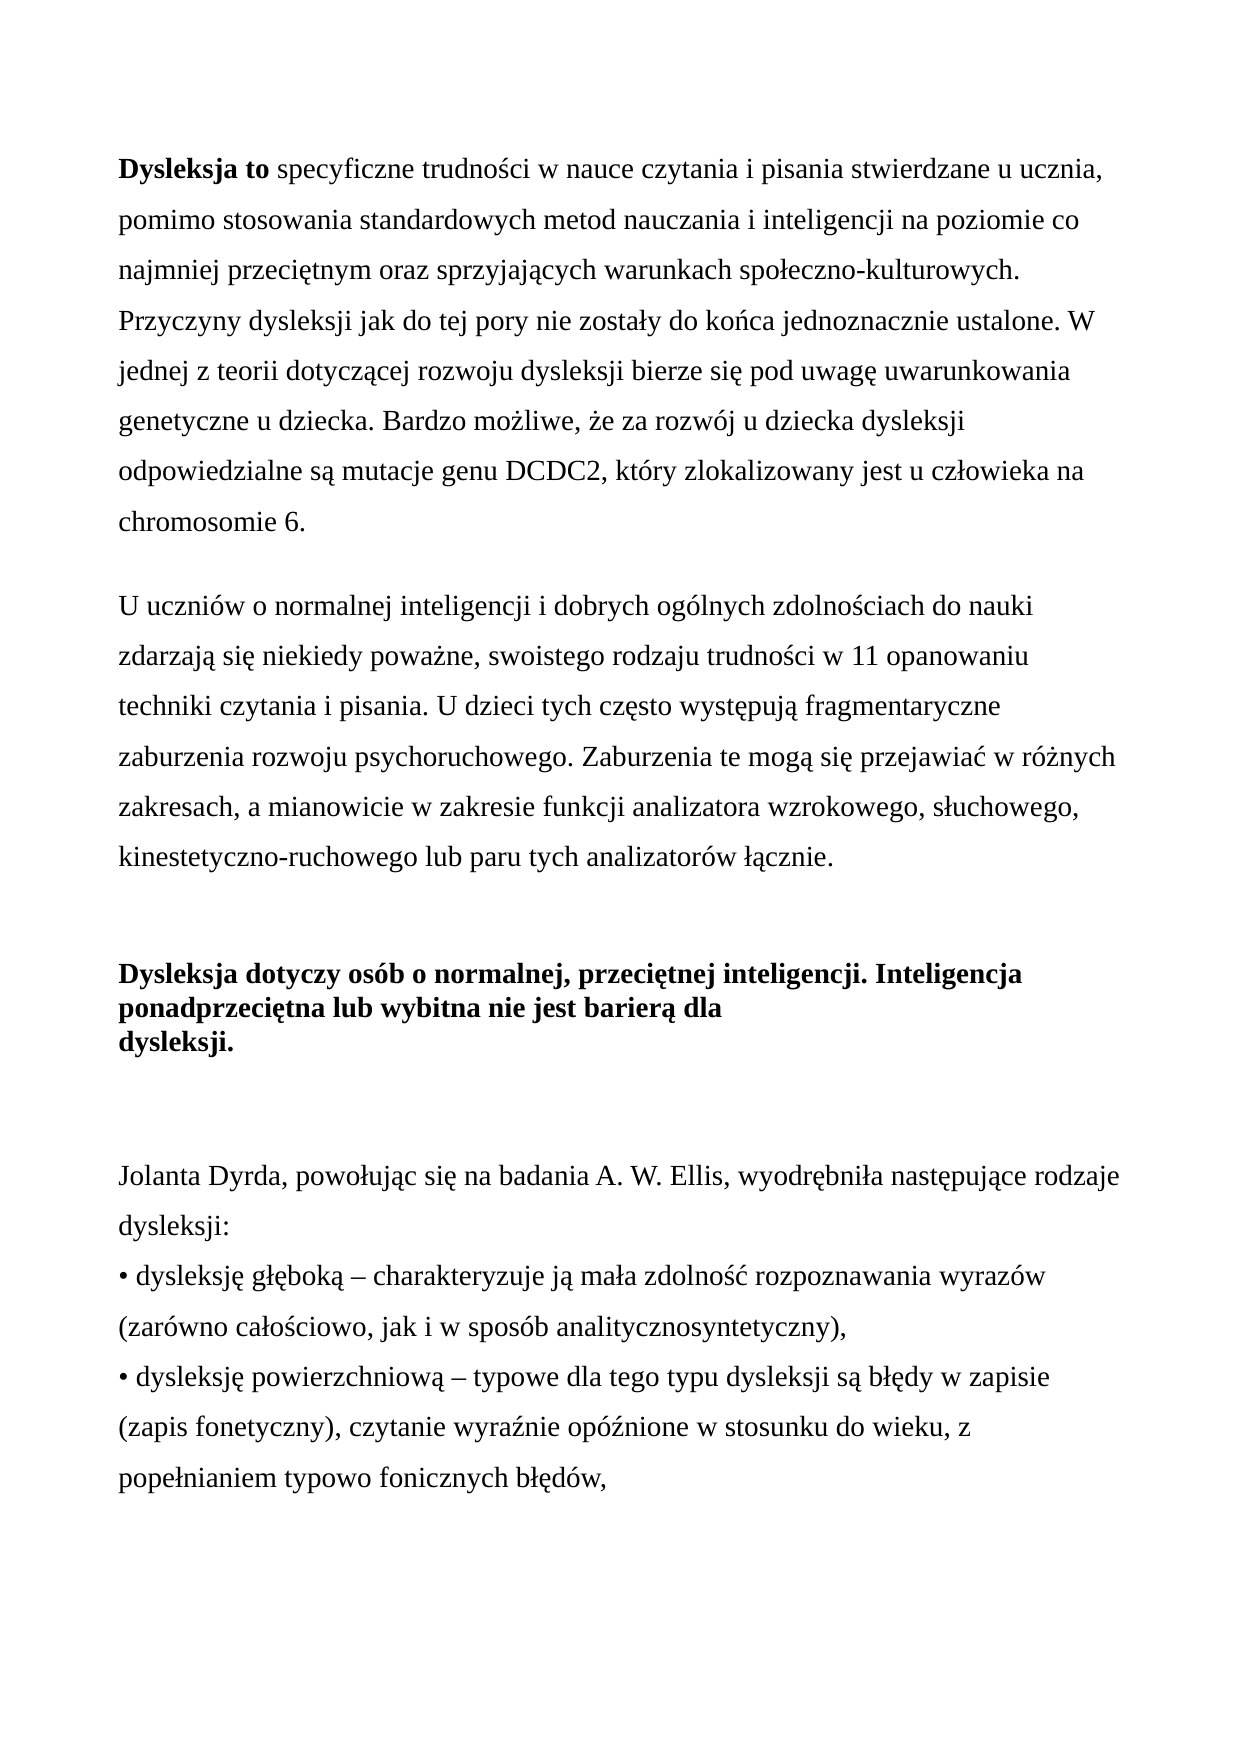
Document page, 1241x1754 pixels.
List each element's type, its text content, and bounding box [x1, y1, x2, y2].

text • dysleksję głęboką – charakteryzuje ją mała zdolność rozpoznawania wyrazów (zarówno całościowo, jak i w sposób analitycznosyntetyczny), [118, 1258, 1122, 1342]
text Dysleksja to specyficzne trudności w nauce czytania i pisania stwierdzane u ucznia, pomimo stosowania standardowych metod nauczania i inteligencji na poziomie co najmniej przeciętnym oraz sprzyjających warunkach społeczno-kulturowych. Przyczyny dysleksji jak do tej pory nie zostały do końca jednoznacznie ustalone. W jednej z teorii dotyczącej rozwoju dysleksji bierze się pod uwagę uwarunkowania genetyczne u dziecka. Bardzo możliwe, że za rozwój u dziecka dysleksji odpowiedzialne są mutacje genu DCDC2, który zlokalizowany jest u człowieka na chromosomie 6. [118, 152, 1122, 537]
text Dysleksja dotyczy osób o normalnej, przeciętnej inteligencji. Inteligencja ponadprzeciętna lub wybitna nie jest barierą dla [118, 957, 1122, 1024]
text U uczniów o normalnej inteligencji i dobrych ogólnych zdolnościach do nauki zdarzają się niekiedy poważne, swoistego rodzaju trudności w 11 opanowaniu techniki czytania i pisania. U dzieci tych często występują fragmentaryczne zaburzenia rozwoju psychoruchowego. Zaburzenia te mogą się przejawiać w różnych zakresach, a mianowicie w zakresie funkcji analizatora wzrokowego, słuchowego, kinestetyczno-ruchowego lub paru tych analizatorów łącznie. [118, 588, 1122, 873]
text Jolanta Dyrda, powołując się na badania A. W. Ellis, wyodrębniła następujące rodzaje dysleksji: [118, 1158, 1122, 1242]
text • dysleksję powierzchniową – typowe dla tego typu dysleksji są błędy w zapisie (zapis fonetyczny), czytanie wyraźnie opóźnione w stosunku do wieku, z popełnianiem typowo fonicznych błędów, [118, 1359, 1122, 1493]
text dysleksji. [118, 1024, 1122, 1057]
